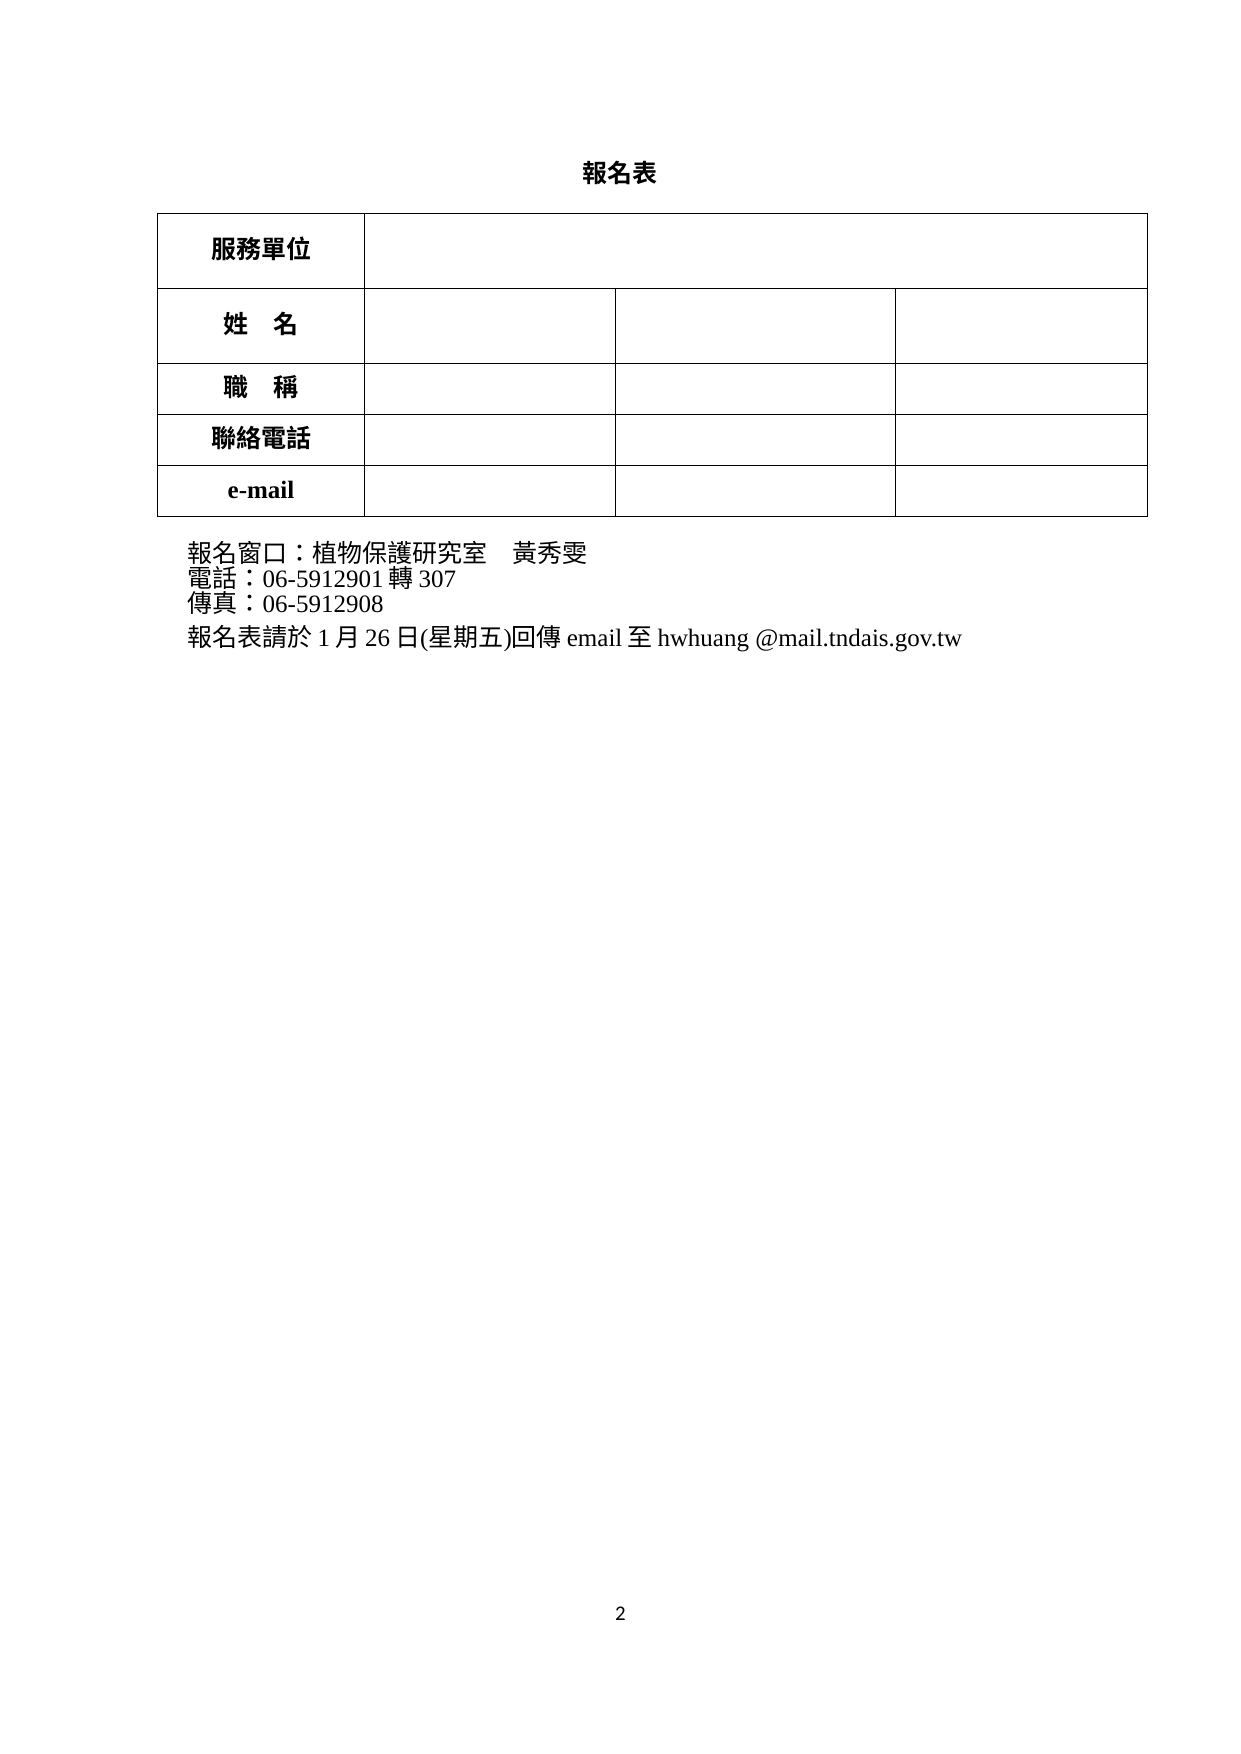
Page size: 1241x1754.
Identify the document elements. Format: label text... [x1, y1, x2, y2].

table_cell [616, 466, 895, 516]
table_cell [616, 415, 895, 465]
table_cell [365, 466, 615, 516]
text 報名窗口：植物保護研究室 黃秀雯 [187, 542, 1053, 567]
table_cell [365, 364, 615, 414]
table_cell [896, 289, 1147, 363]
text 報名表 [187, 163, 1053, 188]
table_cell 聯絡電話 [158, 415, 364, 465]
table_cell [616, 364, 895, 414]
table_cell 職 稱 [158, 364, 364, 414]
table_cell [616, 289, 895, 363]
text 電話：06-5912901轉307 [187, 567, 1053, 592]
table_cell [896, 364, 1147, 414]
table_cell [365, 289, 615, 363]
text 報名表請於1月26日(星期五)回傳email至hwhuang @mail.tndais.gov.tw [187, 617, 1053, 653]
table_cell e-mail [158, 466, 364, 516]
table_header 服務單位 [158, 214, 364, 288]
table_cell [896, 415, 1147, 465]
table_cell [896, 466, 1147, 516]
table_cell [365, 415, 615, 465]
text 傳真：06-5912908 [187, 592, 1053, 617]
table_cell 姓 名 [158, 289, 364, 363]
table_header [365, 214, 1147, 288]
